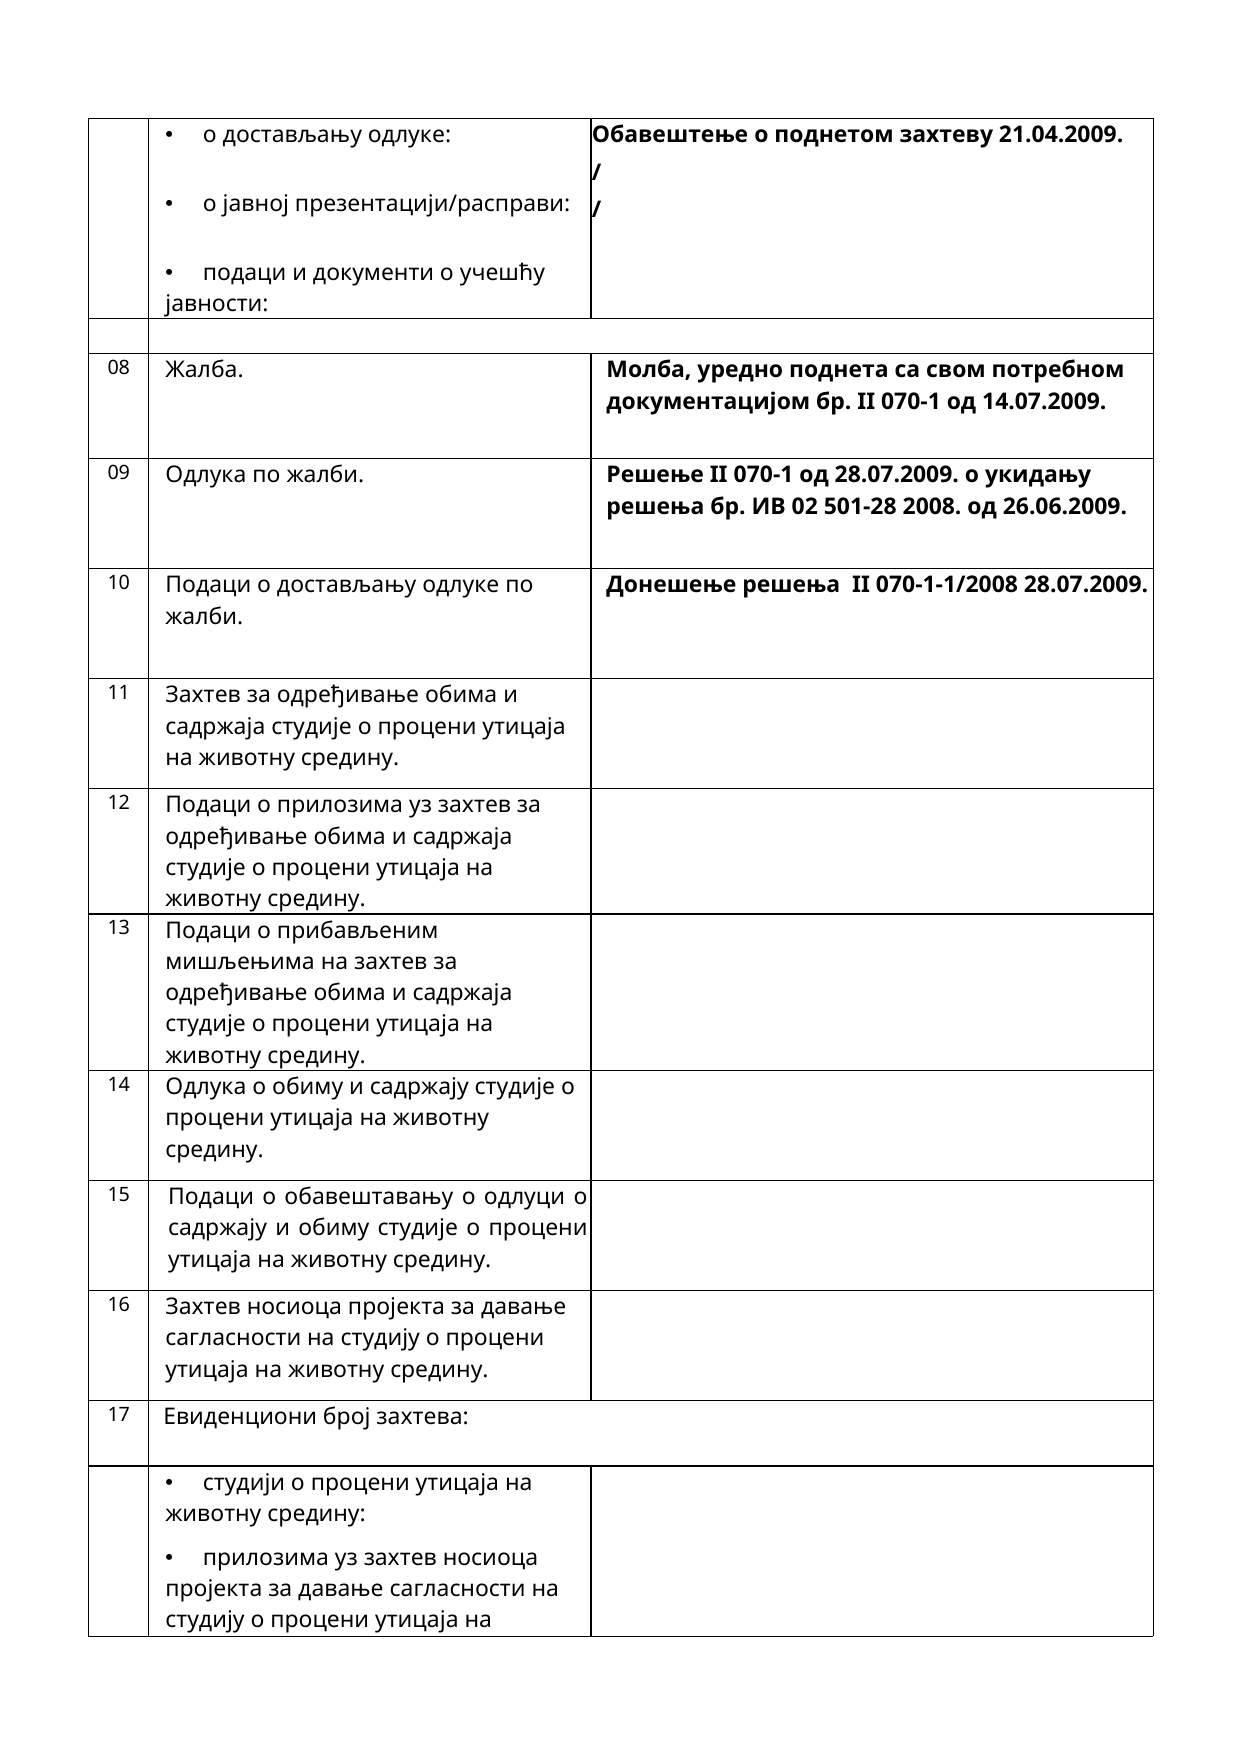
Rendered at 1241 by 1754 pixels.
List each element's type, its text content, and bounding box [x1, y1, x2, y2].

table_cell Подаци о достављању одлуке по жалби. [149, 569, 590, 678]
table_cell Евиденциони број захтева: [149, 1401, 1153, 1465]
table_cell Донешење решења II 070-1-1/2008 28.07.2009. [592, 569, 1153, 678]
table_cell 10 [89, 569, 148, 678]
table_cell [149, 319, 1153, 353]
table_header о достављању одлуке: о јавној презентацији/расправи: подаци и документи о учешћу јавности: [149, 119, 590, 318]
table_cell [89, 319, 148, 353]
table_cell Захтев за одређивање обима и садржаја студије о процени утицаја на животну средину. [149, 679, 590, 788]
table_cell 08 [89, 354, 148, 458]
table_cell [592, 1467, 1153, 1636]
table_cell Одлука о обиму и садржају студије о процени утицаја на животну средину. [149, 1071, 590, 1180]
table_cell [592, 915, 1153, 1070]
table_cell 11 [89, 679, 148, 788]
table_cell [592, 1291, 1153, 1400]
table_header [89, 119, 148, 318]
table_cell 15 [89, 1181, 148, 1290]
table_cell [89, 1467, 148, 1636]
table_cell 09 [89, 459, 148, 568]
table_cell Одлука по жалби. [149, 459, 590, 568]
table_cell 12 [89, 789, 148, 913]
table_cell [592, 1181, 1153, 1290]
table_cell 17 [89, 1401, 148, 1465]
table_header Обавештење о поднетом захтеву 21.04.2009. / / [592, 119, 1153, 318]
table_cell Подаци о прибављеним мишљењима на захтев за одређивање обима и садржаја студије о процени утицаја на животну средину. [149, 915, 590, 1070]
table_cell Подаци о обавештавању о одлуци о садржају и обиму студије о процени утицаја на животну средину. [149, 1181, 590, 1290]
table_cell Молба, уредно поднета са свом потребном документацијом бр. II 070-1 од 14.07.2009. [592, 354, 1153, 458]
table_cell Решење II 070-1 од 28.07.2009. о укидању решења бр. ИВ 02 501-28 2008. од 26.06.2009. [592, 459, 1153, 568]
table_cell [592, 679, 1153, 788]
table_cell Подаци о прилозима уз захтев за одређивање обима и садржаја студије о процени утицаја на животну средину. [149, 789, 590, 913]
table_cell [592, 789, 1153, 913]
table_cell студији о процени утицаја на животну средину: прилозима уз захтев носиоца пројекта за давање сагласности на студију о процени утицаја на [149, 1467, 590, 1636]
table_cell 14 [89, 1071, 148, 1180]
table_cell 16 [89, 1291, 148, 1400]
table_cell Жалба. [149, 354, 590, 458]
table_cell [592, 1071, 1153, 1180]
table_cell Захтев носиоца пројекта за давање сагласности на студију о процени утицаја на животну средину. [149, 1291, 590, 1400]
table_cell 13 [89, 915, 148, 1070]
